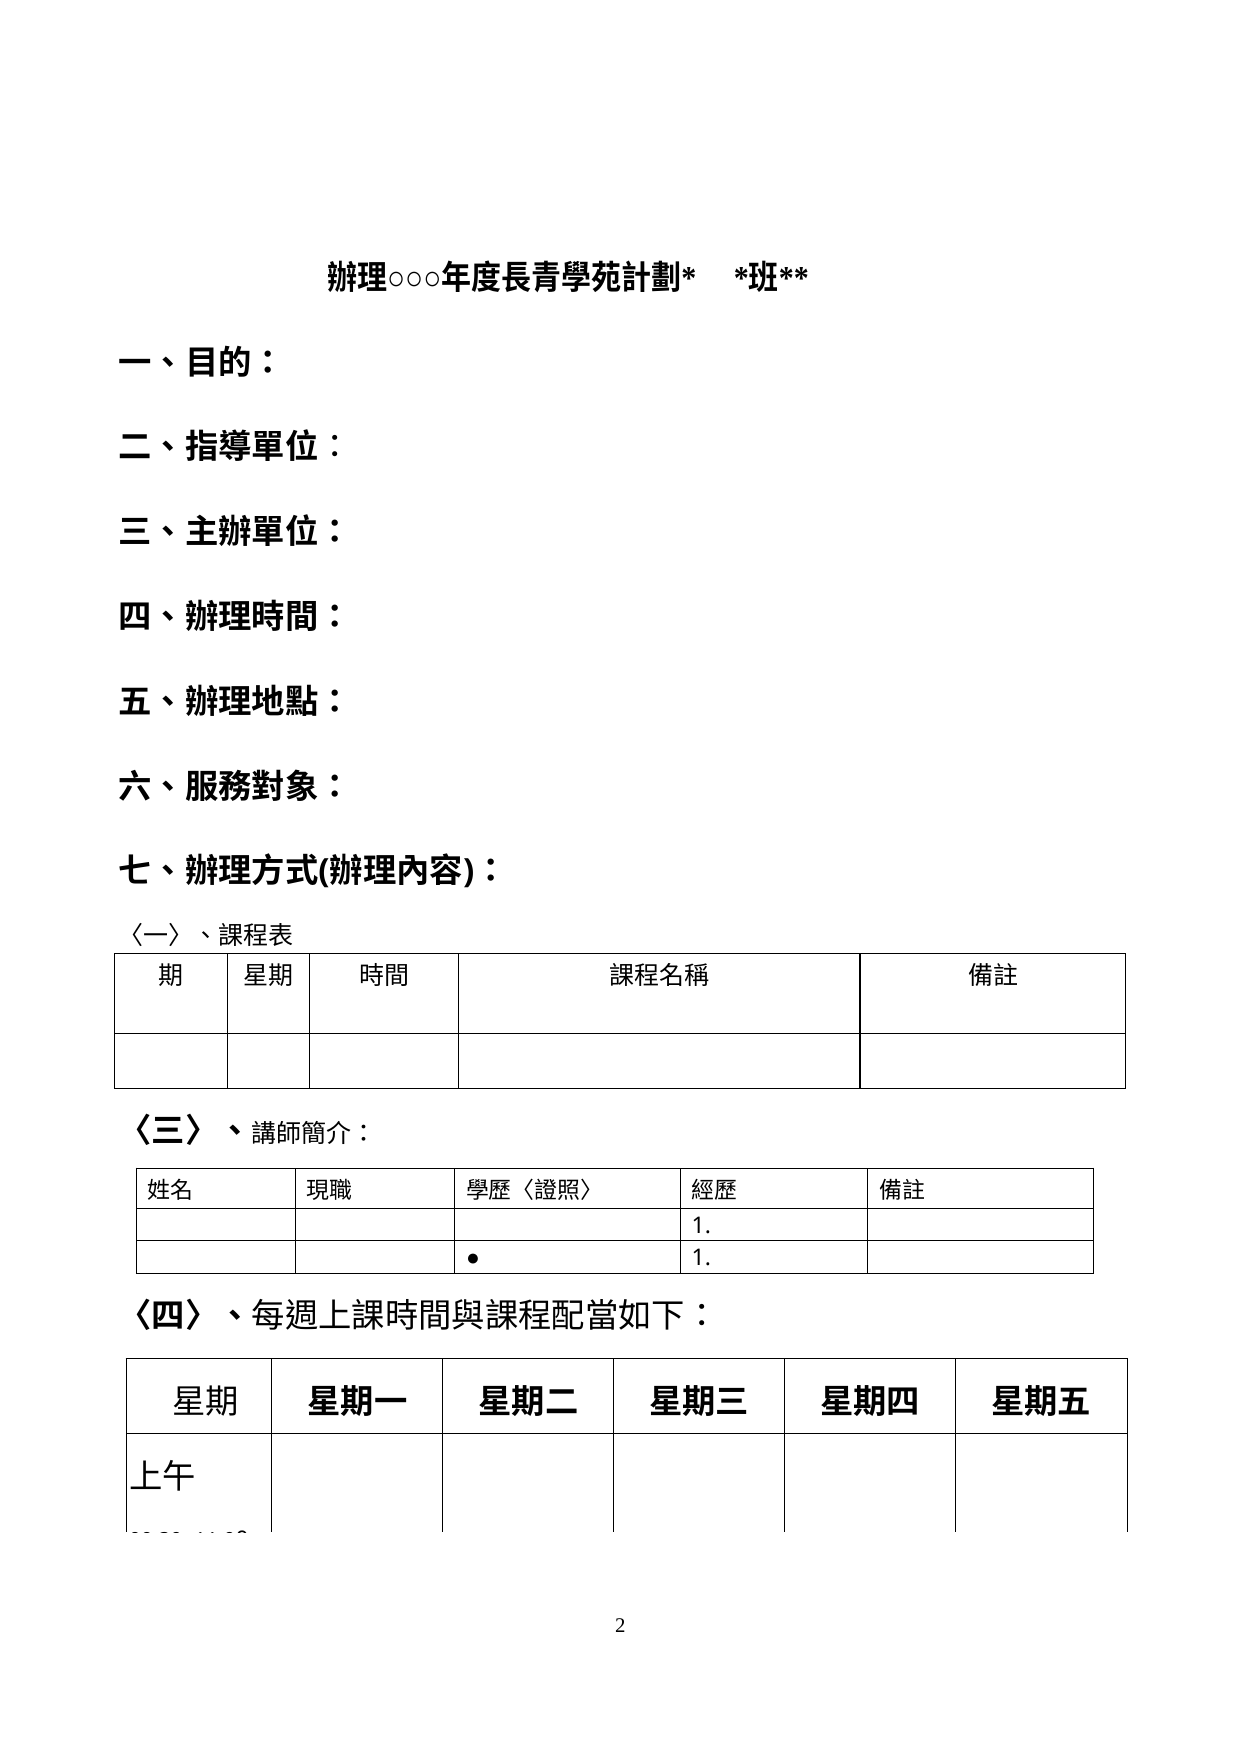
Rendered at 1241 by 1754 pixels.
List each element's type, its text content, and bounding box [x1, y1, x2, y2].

table_header 學歷〈證照〉 [455, 1169, 680, 1208]
table_cell [681, 1241, 867, 1272]
table_cell [785, 1434, 955, 1532]
text 四、辦理時間： [118, 575, 1122, 653]
text 辦理○○○年度長青學苑計劃* *班** [178, 236, 1122, 314]
table_header 姓名 [137, 1169, 295, 1208]
table_cell [614, 1434, 784, 1532]
table_header 星期四 [785, 1359, 955, 1433]
table_cell [228, 1034, 309, 1088]
table_header 課程名稱 [459, 954, 859, 1033]
table_cell [443, 1434, 613, 1532]
text 一、目的： [118, 320, 1122, 399]
table_cell [137, 1241, 295, 1272]
table_header 星期 [228, 954, 309, 1033]
text 二、指導單位： [118, 405, 1122, 484]
table_cell [868, 1241, 1093, 1272]
table_header 星期三 [614, 1359, 784, 1433]
table_header 星期二 [443, 1359, 613, 1433]
table_cell [115, 1034, 227, 1088]
table_header 時間 [310, 954, 458, 1033]
table_cell [137, 1209, 295, 1240]
table_cell [861, 1034, 1125, 1088]
table_cell [455, 1209, 680, 1240]
text 五、辦理地點： [118, 659, 1122, 738]
text 〈四〉、每週上課時間與課程配當如下： [118, 1273, 1122, 1352]
table_header 期 [115, 954, 227, 1033]
table_cell [681, 1209, 867, 1240]
text 〈三〉、講師簡介： [118, 1089, 1122, 1167]
table_cell 上午 09:30~11:00 [127, 1434, 271, 1532]
table_cell [272, 1434, 442, 1532]
table_cell [459, 1034, 859, 1088]
table_cell [868, 1209, 1093, 1240]
table_header 備註 [861, 954, 1125, 1033]
text 三、主辦單位： [118, 490, 1122, 568]
table_header 星期一 [272, 1359, 442, 1433]
table_cell [455, 1241, 680, 1272]
table_cell [956, 1434, 1127, 1532]
text 七、辦理方式(辦理內容)： [118, 829, 1122, 908]
table_header 備註 [868, 1169, 1093, 1208]
text 六、服務對象： [118, 744, 1122, 823]
text 〈一〉、課程表 [118, 914, 1122, 953]
table_cell [296, 1241, 454, 1272]
table_header 星期 時間 [127, 1359, 271, 1433]
table_header 經歷 [681, 1169, 867, 1208]
table_header 現職 [296, 1169, 454, 1208]
table_cell [296, 1209, 454, 1240]
table_header 星期五 [956, 1359, 1127, 1433]
table_cell [310, 1034, 458, 1088]
